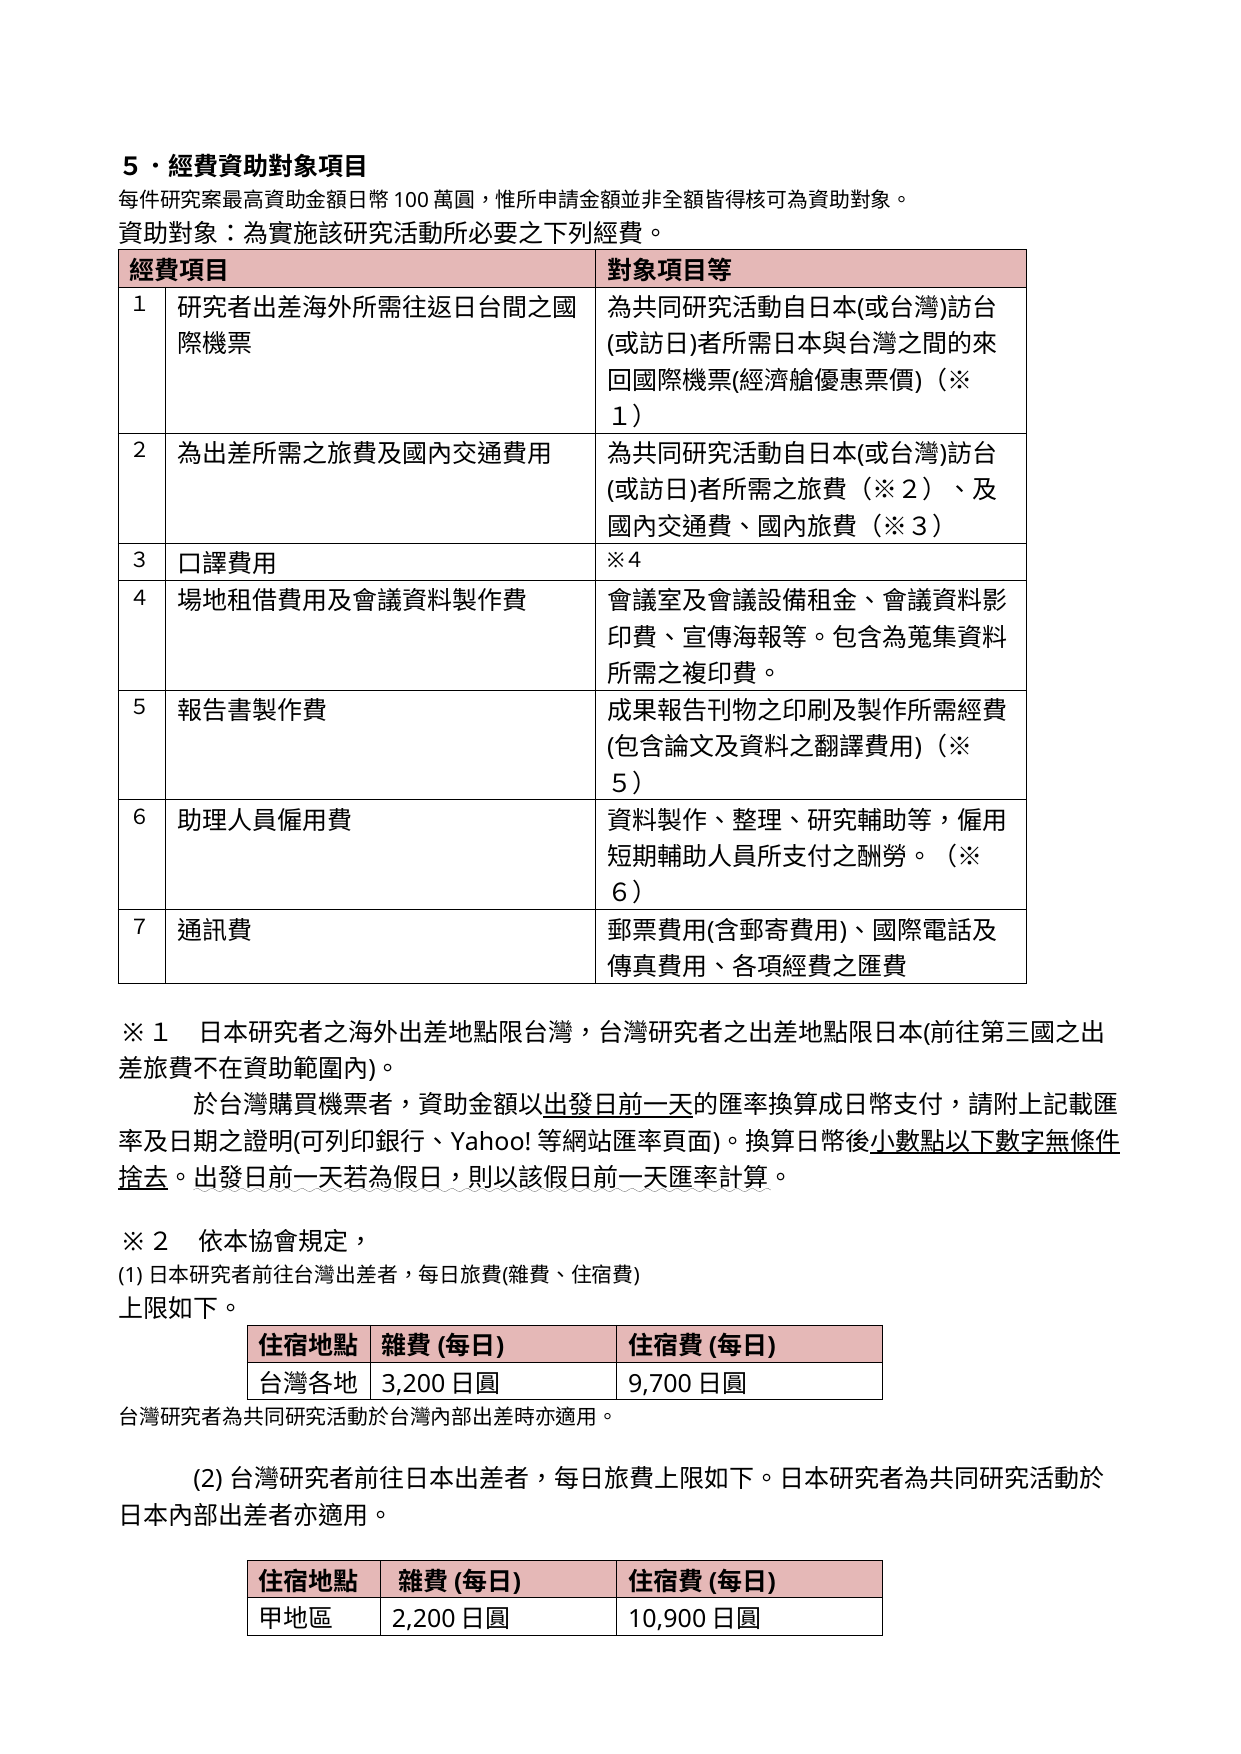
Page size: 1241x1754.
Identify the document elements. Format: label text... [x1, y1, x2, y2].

table_cell ４ [119, 581, 165, 689]
text (2) 台灣研究者前往日本出差者，每日旅費上限如下。日本研究者為共同研究活動於日本內部出差者亦適用。 [118, 1459, 1122, 1531]
table_cell 場地租借費用及會議資料製作費 [166, 581, 595, 689]
table_cell 3,200日圓 [371, 1363, 616, 1399]
text ※２ 依本協會規定， [118, 1222, 1122, 1258]
table_header 住宿地點 [248, 1561, 380, 1597]
table_cell 郵票費用(含郵寄費用)、國際電話及傳真費用、各項經費之匯費 [596, 910, 1026, 983]
table_cell 會議室及會議設備租金、會議資料影印費、宣傳海報等。包含為蒐集資料所需之複印費。 [596, 581, 1026, 689]
table_cell 甲地區 [248, 1598, 380, 1634]
table_header 雜費 (每日) [381, 1561, 616, 1597]
table_cell 助理人員僱用費 [166, 800, 595, 909]
table_header 住宿費 (每日) [617, 1326, 882, 1362]
table_cell 2,200日圓 [381, 1598, 616, 1634]
text ５．經費資助對象項目 [118, 147, 1122, 183]
table_header 雜費 (每日) [371, 1326, 616, 1362]
table_cell 報告書製作費 [166, 691, 595, 799]
table_header 住宿費 (每日) [617, 1561, 882, 1597]
table_header 對象項目等 [596, 250, 1026, 287]
text 上限如下。 [118, 1288, 1122, 1325]
table_header 經費項目 [119, 250, 595, 287]
text ※１ 日本研究者之海外出差地點限台灣，台灣研究者之出差地點限日本(前往第三國之出差旅費不在資助範圍內)。 [118, 1012, 1122, 1085]
text 台灣研究者為共同研究活動於台灣內部出差時亦適用。 [118, 1400, 1122, 1431]
table_cell 9,700日圓 [617, 1363, 882, 1399]
table_header 住宿地點 [248, 1326, 370, 1362]
table_cell 為出差所需之旅費及國內交通費用 [166, 434, 595, 542]
table_cell 為共同研究活動自日本(或台灣)訪台(或訪日)者所需之旅費（※２）、及國內交通費、國內旅費（※３） [596, 434, 1026, 542]
table_cell ２ [119, 434, 165, 542]
table_cell 台灣各地 [248, 1363, 370, 1399]
table_cell 成果報告刊物之印刷及製作所需經費(包含論文及資料之翻譯費用)（※５） [596, 691, 1026, 799]
text (1) 日本研究者前往台灣出差者，每日旅費(雜費、住宿費) [118, 1258, 1122, 1288]
table_cell 通訊費 [166, 910, 595, 983]
table_cell ３ [119, 544, 165, 580]
table_cell １ [119, 288, 165, 433]
table_cell ※４ [596, 544, 1026, 580]
table_cell ７ [119, 910, 165, 983]
table_cell 口譯費用 [166, 544, 595, 580]
text 資助對象：為實施該研究活動所必要之下列經費。 [118, 213, 1122, 249]
table_cell 為共同研究活動自日本(或台灣)訪台(或訪日)者所需日本與台灣之間的來回國際機票(經濟艙優惠票價)（※１） [596, 288, 1026, 433]
table_cell 資料製作、整理、研究輔助等，僱用短期輔助人員所支付之酬勞。（※６） [596, 800, 1026, 909]
table_cell ６ [119, 800, 165, 909]
text 每件研究案最高資助金額日幣100萬圓，惟所申請金額並非全額皆得核可為資助對象。 [118, 183, 1122, 213]
table_cell ５ [119, 691, 165, 799]
table_cell 10,900日圓 [617, 1598, 882, 1634]
table_cell 研究者出差海外所需往返日台間之國際機票 [166, 288, 595, 433]
text 於台灣購買機票者，資助金額以出發日前一天的匯率換算成日幣支付，請附上記載匯率及日期之證明(可列印銀行、Yahoo! 等網站匯率頁面)。換算日幣後小數點以下數字無條件捨去。出發日前一天若為假日，則以該假日前一天匯率計算。 [118, 1085, 1122, 1193]
